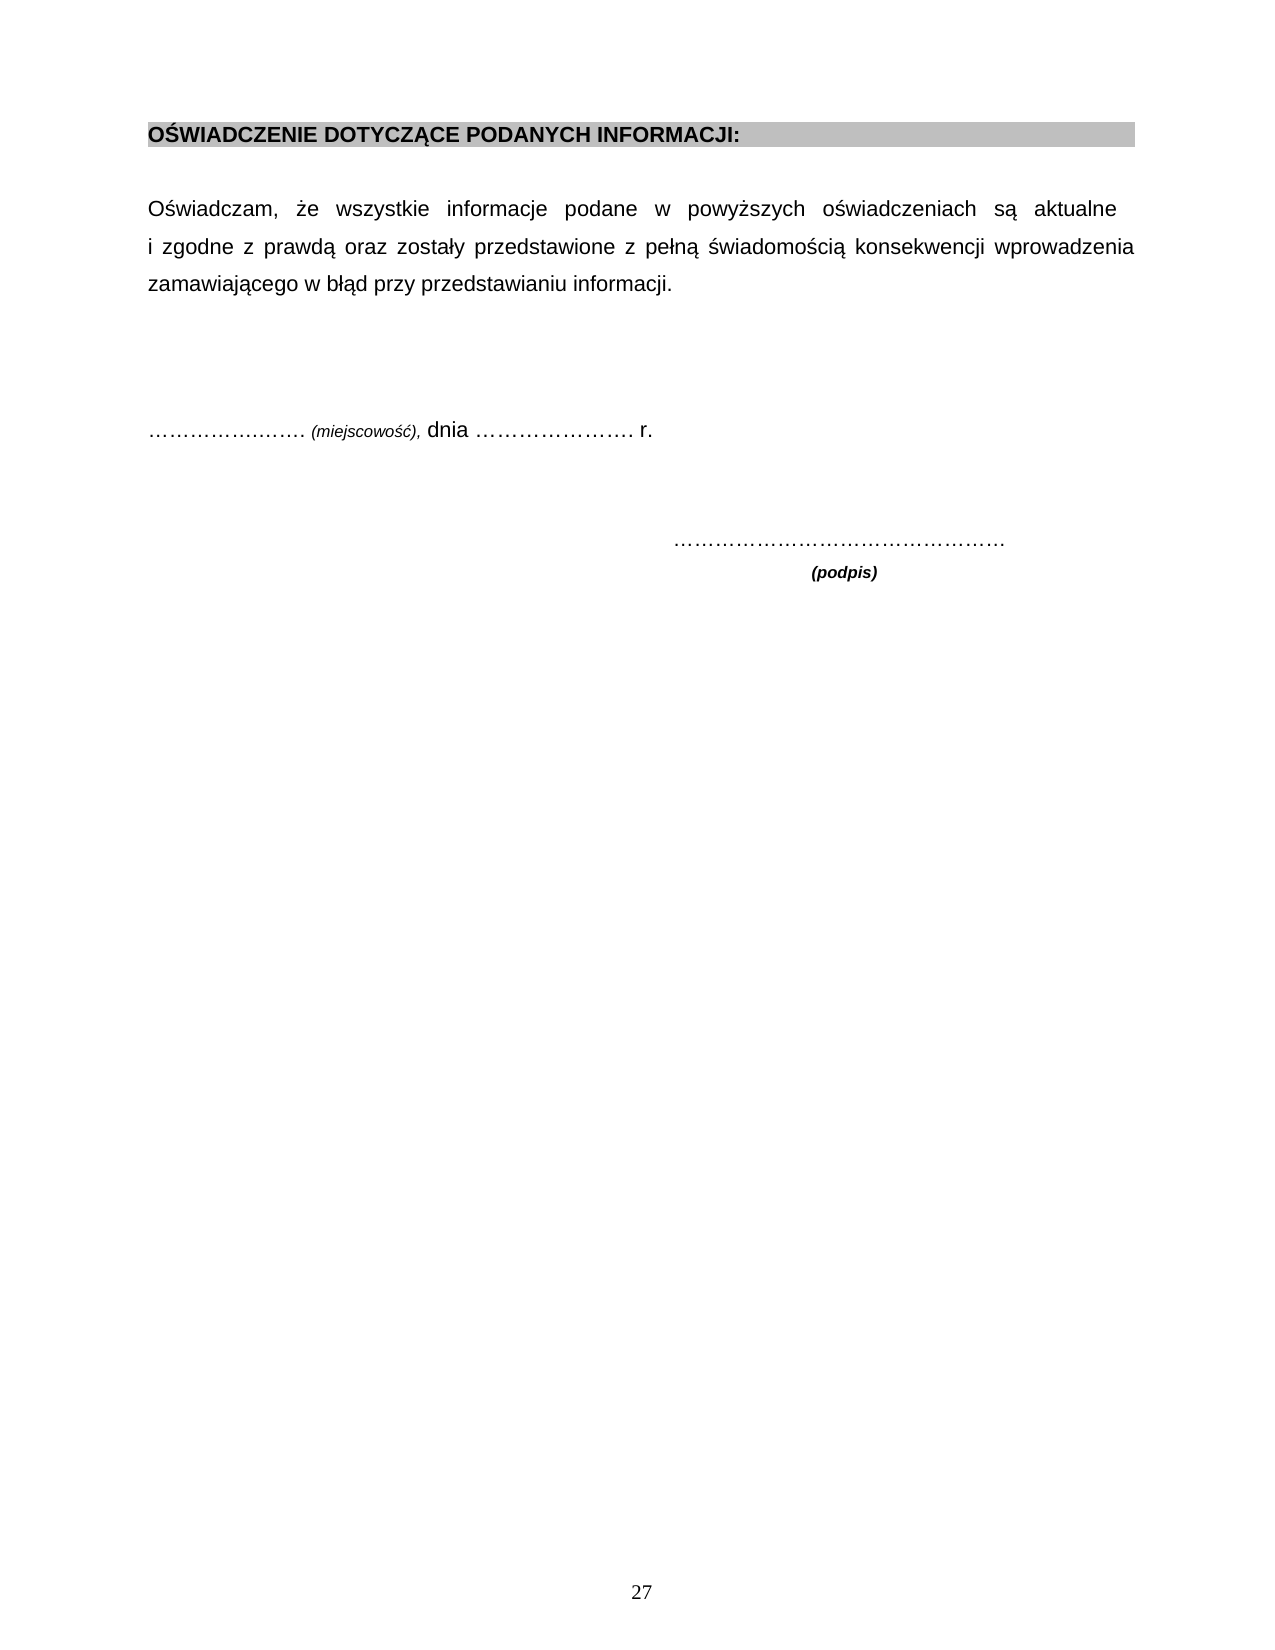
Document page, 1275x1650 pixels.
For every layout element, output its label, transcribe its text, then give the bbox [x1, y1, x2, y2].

text (podpis) [738, 563, 1135, 582]
text Oświadczam, że wszystkie informacje podane w powyższych oświadczeniach są aktualne i zgodne z prawdą oraz zostały przedstawione z pełną świadomością konsekwencji wprowadzenia zamawiającego w błąd przy przedstawianiu informacji. [148, 196, 1135, 297]
text …………….……. (miejscowość), dnia …………………. r. [148, 417, 1135, 442]
text ………………………………………… [148, 527, 1135, 551]
text OŚWIADCZENIE DOTYCZĄCE PODANYCH INFORMACJI: [148, 122, 1135, 147]
